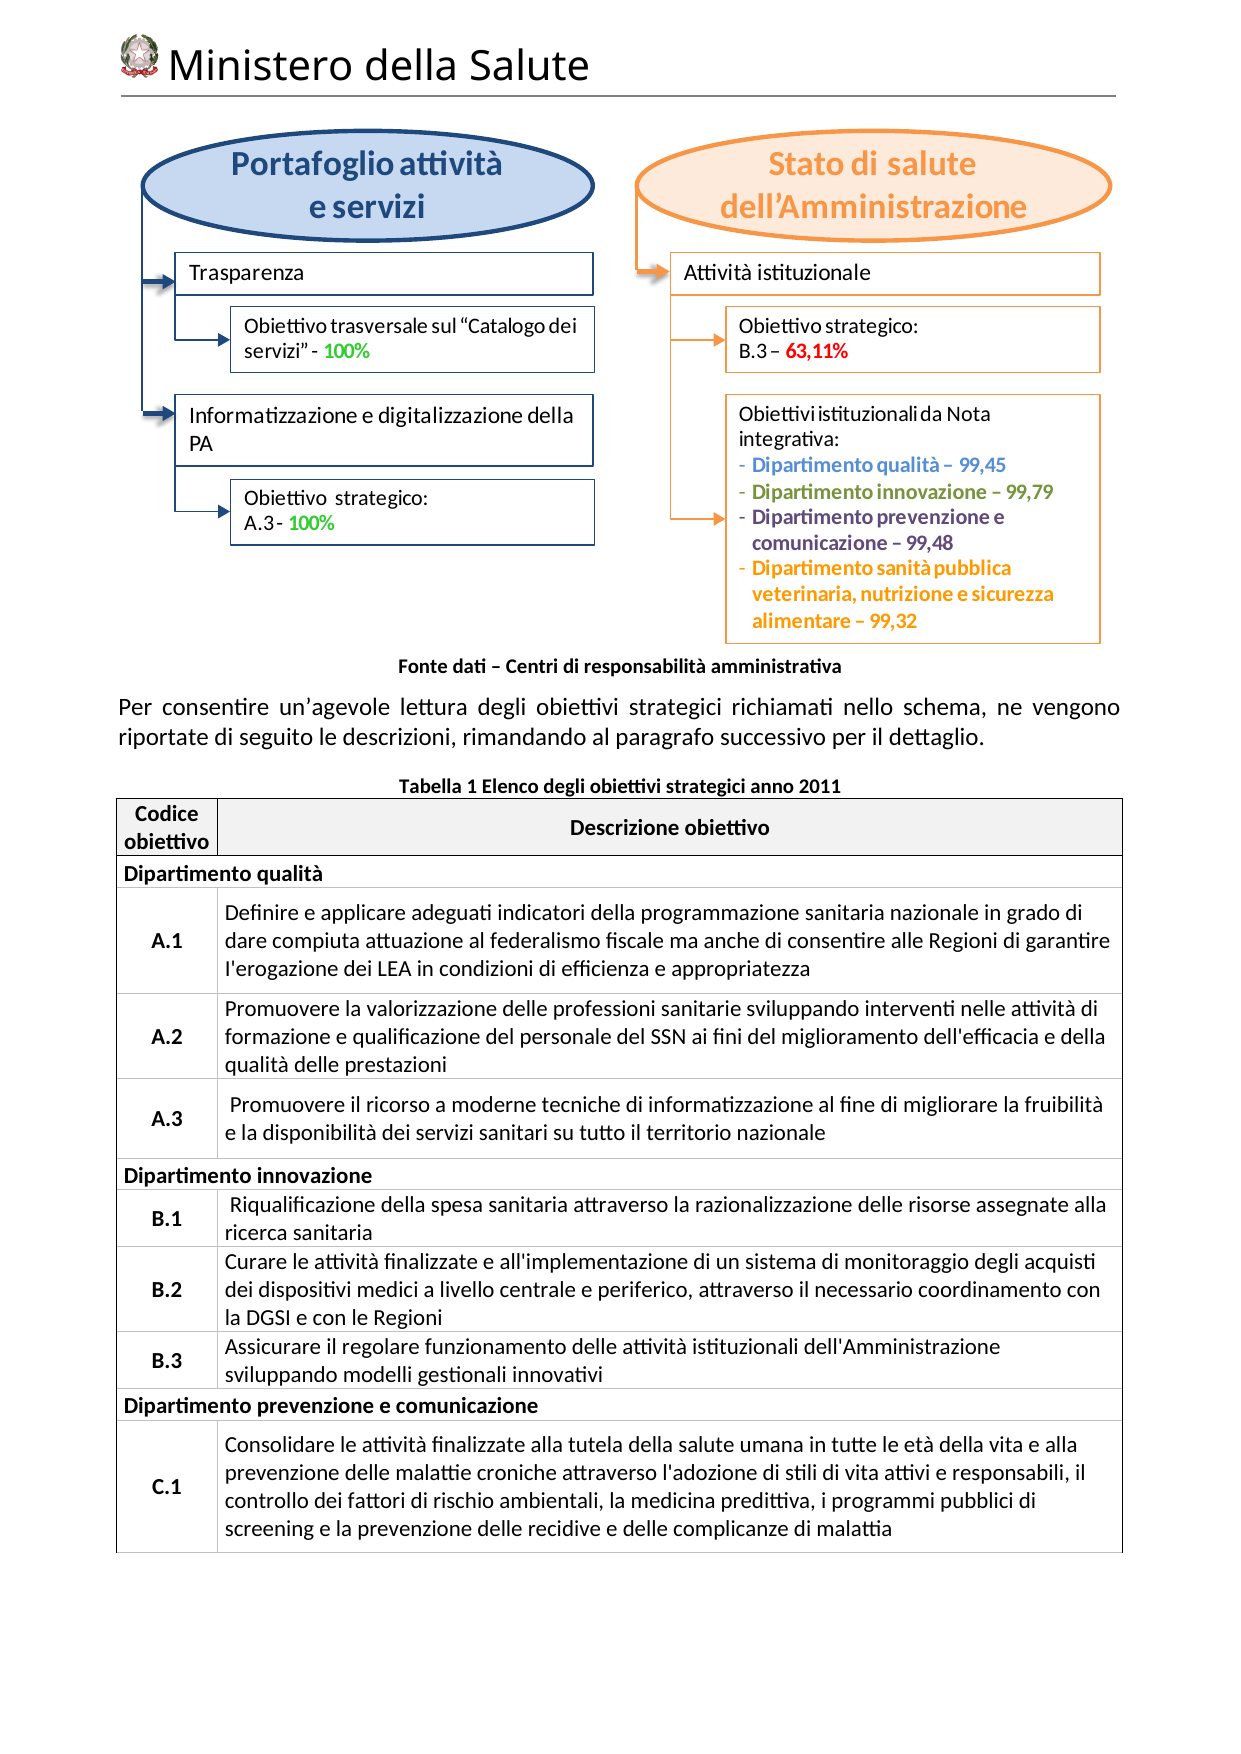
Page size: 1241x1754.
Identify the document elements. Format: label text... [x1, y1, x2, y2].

table_header Codice obiettivo [117, 799, 217, 855]
table_cell Consolidare le attività finalizzate alla tutela della salute umana in tutte le età della vita e alla prevenzione delle malattie croniche attraverso l'adozione di stili di vita attivi e responsabili, il controllo dei fattori di rischio ambientali, la medicina predittiva, i programmi pubblici di screening e la prevenzione delle recidive e delle complicanze di malattia [218, 1421, 1122, 1552]
table_cell C.1 [117, 1421, 217, 1552]
text Fonte dati – Centri di responsabilità amministrativa [118, 653, 1122, 678]
table_cell Promuovere la valorizzazione delle professioni sanitarie sviluppando interventi nelle attività di formazione e qualificazione del personale del SSN ai fini del miglioramento dell'efficacia e della qualità delle prestazioni [218, 994, 1122, 1078]
table_cell Riqualificazione della spesa sanitaria attraverso la razionalizzazione delle risorse assegnate alla ricerca sanitaria [218, 1190, 1122, 1246]
picture [119, 32, 161, 80]
table_cell Assicurare il regolare funzionamento delle attività istituzionali dell'Amministrazione sviluppando modelli gestionali innovativi [218, 1332, 1122, 1388]
table_cell A.3 [117, 1079, 217, 1158]
table_cell B.3 [117, 1332, 217, 1388]
table_cell Dipartimento prevenzione e comunicazione [117, 1389, 1122, 1419]
table_cell B.2 [117, 1247, 217, 1331]
table_cell Dipartimento qualità [117, 856, 1122, 887]
table_cell Promuovere il ricorso a moderne tecniche di informatizzazione al fine di migliorare la fruibilità e la disponibilità dei servizi sanitari su tutto il territorio nazionale [218, 1079, 1122, 1158]
table_cell Definire e applicare adeguati indicatori della programmazione sanitaria nazionale in grado di dare compiuta attuazione al federalismo fiscale ma anche di consentire alle Regioni di garantire I'erogazione dei LEA in condizioni di efficienza e appropriatezza [218, 888, 1122, 993]
table_cell B.1 [117, 1190, 217, 1246]
table_cell A.1 [117, 888, 217, 993]
table_cell A.2 [117, 994, 217, 1078]
text Tabella 1 Elenco degli obiettivi strategici anno 2011 [118, 773, 1122, 798]
table_cell Curare le attività finalizzate e all'implementazione di un sistema di monitoraggio degli acquisti dei dispositivi medici a livello centrale e periferico, attraverso il necessario coordinamento con la DGSI e con le Regioni [218, 1247, 1122, 1331]
table_cell Dipartimento innovazione [117, 1159, 1122, 1189]
table_header Descrizione obiettivo [218, 799, 1122, 855]
text Per consentire un’agevole lettura degli obiettivi strategici richiamati nello schema, ne vengono riportate di seguito le descrizioni, rimandando al paragrafo successivo per il dettaglio. [118, 691, 1122, 752]
